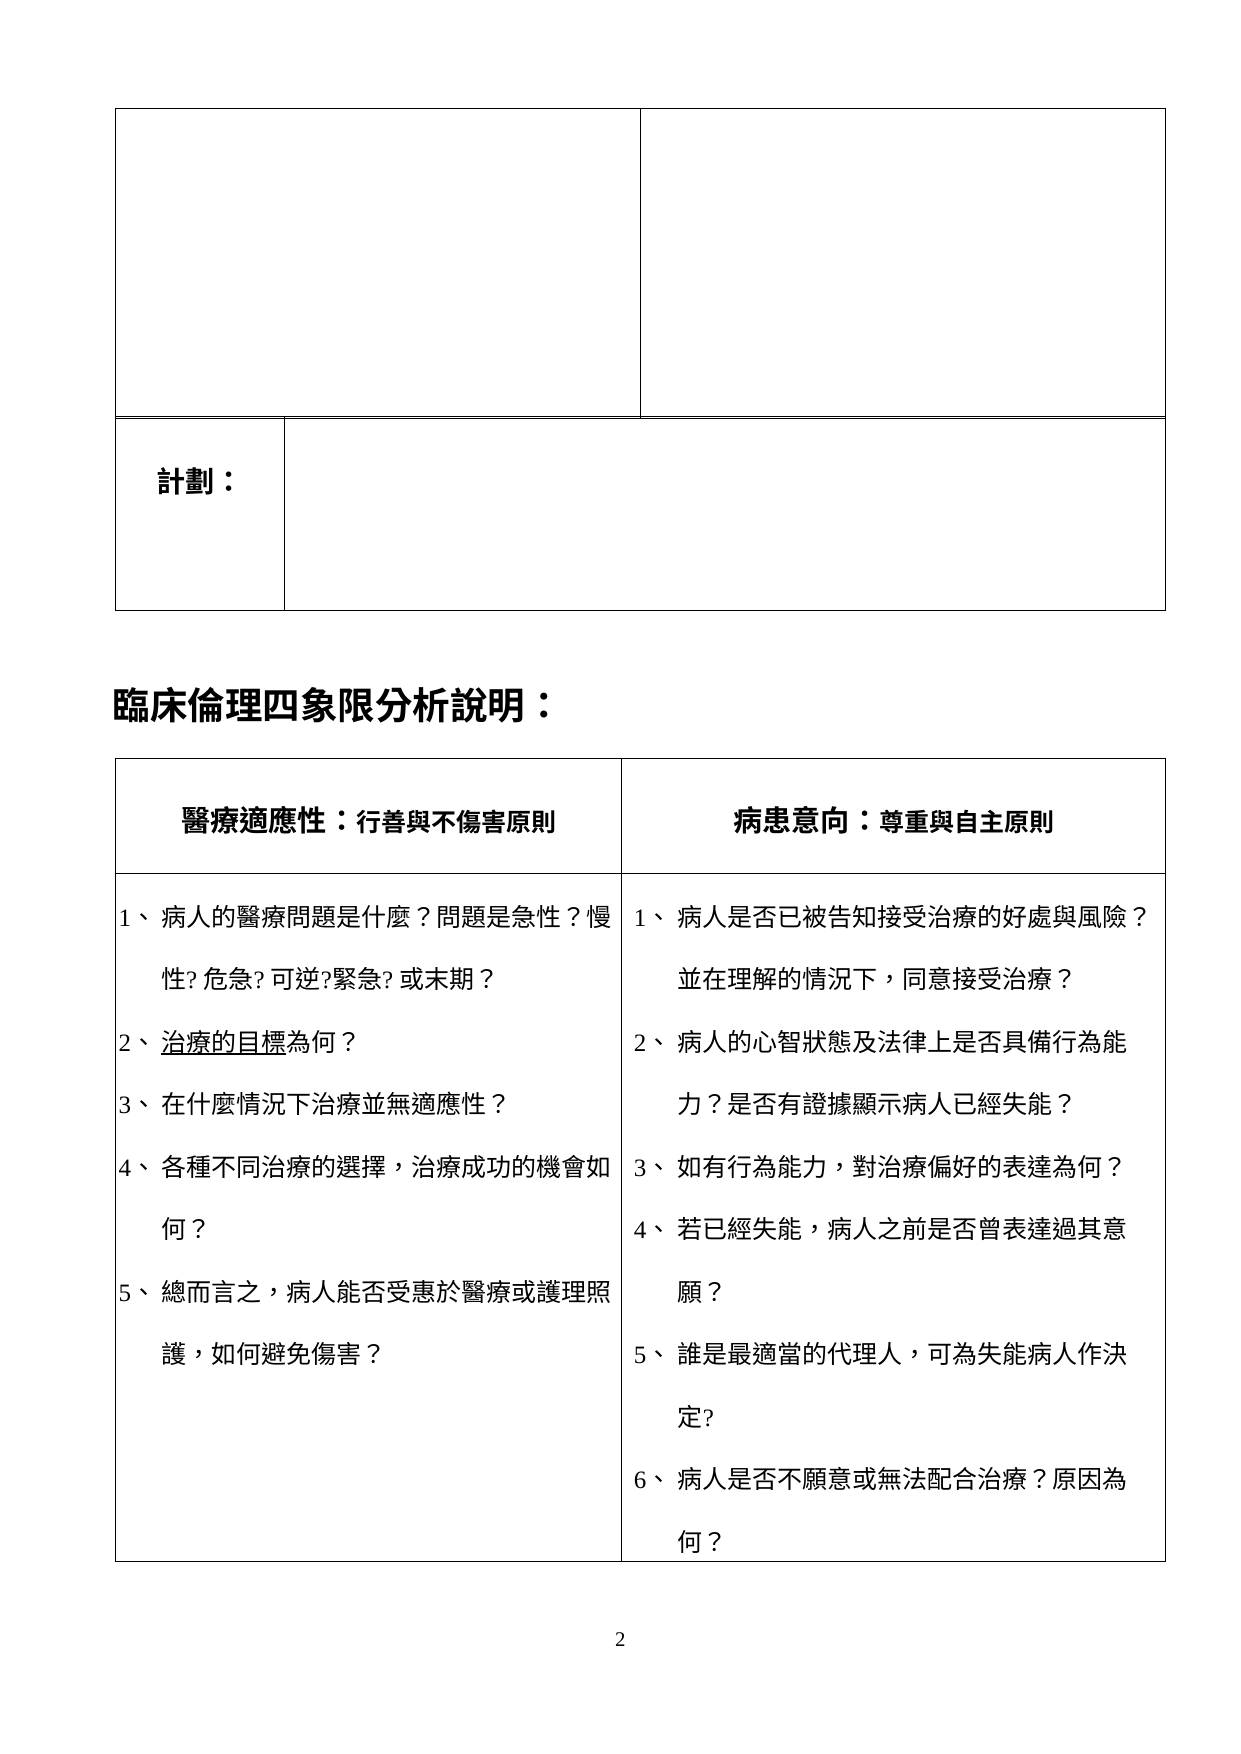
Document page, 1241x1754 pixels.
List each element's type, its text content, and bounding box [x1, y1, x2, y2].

table_cell [116, 109, 640, 416]
table_header 病患意向：尊重與自主原則 [622, 759, 1165, 873]
table_cell [285, 419, 1165, 610]
table_cell 計劃： [116, 419, 284, 610]
table_cell 病人的醫療問題是什麼？問題是急性？慢性? 危急? 可逆?緊急? 或末期？ 治療的目標為何？ 在什麼情況下治療並無適應性？ 各種不同治療的選擇，治療成功的機會如何？ 總而言之，病人能否受惠於醫療或護理照護，如何避免傷害？ [116, 874, 621, 1561]
table_cell [641, 109, 1165, 416]
text 臨床倫理四象限分析說明： [112, 676, 1053, 730]
table_header 醫療適應性：行善與不傷害原則 [116, 759, 621, 873]
table_cell 病人是否已被告知接受治療的好處與風險？並在理解的情況下，同意接受治療？ 病人的心智狀態及法律上是否具備行為能力？是否有證據顯示病人已經失能？ 如有行為能力，對治療偏好的表達為何？ 若已經失能，病人之前是否曾表達過其意願？ 誰是最適當的代理人，可為失能病人作決定? 病人是否不願意或無法配合治療？原因為何？ [622, 874, 1165, 1561]
